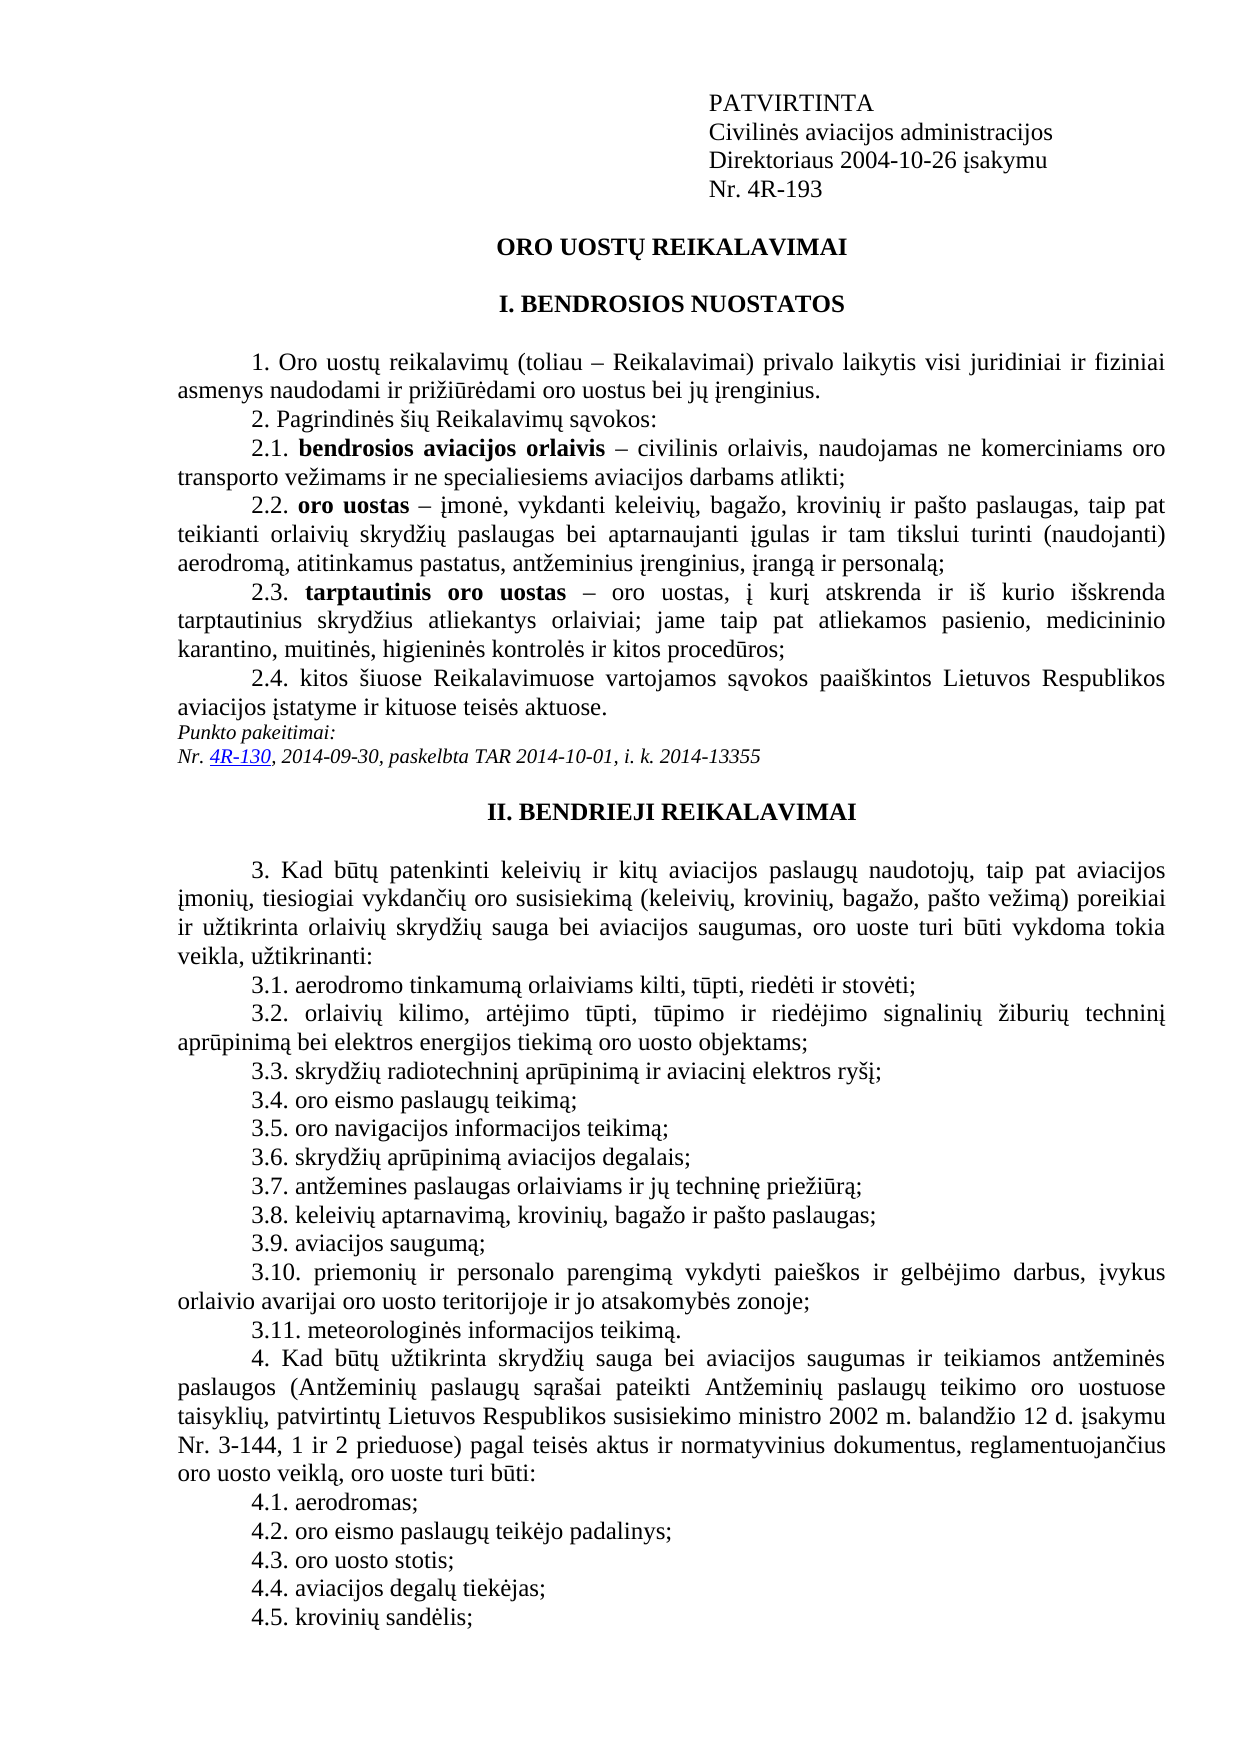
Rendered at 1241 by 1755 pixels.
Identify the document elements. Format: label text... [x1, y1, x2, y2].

text Direktoriaus 2004-10-26 įsakymu [177, 145, 1166, 174]
text 2.3. tarptautinis oro uostas – oro uostas, į kurį atskrenda ir iš kurio išskrenda tarptautinius skrydžius atliekantys orlaiviai; jame taip pat atliekamos pasienio, medicininio karantino, muitinės, higieninės kontrolės ir kitos procedūros; [177, 577, 1166, 663]
text 2.1. bendrosios aviacijos orlaivis – civilinis orlaivis, naudojamas ne komerciniams oro transporto vežimams ir ne specialiesiems aviacijos darbams atlikti; [177, 433, 1166, 490]
text 4.1. aerodromas; [177, 1487, 1166, 1516]
text 3. Kad būtų patenkinti keleivių ir kitų aviacijos paslaugų naudotojų, taip pat aviacijos įmonių, tiesiogiai vykdančių oro susisiekimą (keleivių, krovinių, bagažo, pašto vežimą) poreikiai ir užtikrinta orlaivių skrydžių sauga bei aviacijos saugumas, oro uoste turi būti vykdoma tokia veikla, užtikrinanti: [177, 855, 1166, 970]
text Nr. 4R-193 [177, 174, 1166, 203]
text 3.4. oro eismo paslaugų teikimą; [177, 1085, 1166, 1113]
text Civilinės aviacijos administracijos [177, 117, 1166, 145]
text 3.5. oro navigacijos informacijos teikimą; [177, 1113, 1166, 1142]
text II. BENDRIEJI REIKALAVIMAI [177, 797, 1166, 826]
text 3.6. skrydžių aprūpinimą aviacijos degalais; [177, 1142, 1166, 1171]
text 4.4. aviacijos degalų tiekėjas; [177, 1573, 1166, 1602]
text 2. Pagrindinės šių Reikalavimų sąvokos: [177, 404, 1166, 433]
text 3.8. keleivių aptarnavimą, krovinių, bagažo ir pašto paslaugas; [177, 1200, 1166, 1228]
text I. BENDROSIOS NUOSTATOS [177, 289, 1166, 318]
text 4.2. oro eismo paslaugų teikėjo padalinys; [177, 1516, 1166, 1545]
text ORO UOSTŲ REIKALAVIMAI [177, 232, 1166, 260]
text 2.2. oro uostas – įmonė, vykdanti keleivių, bagažo, krovinių ir pašto paslaugas, taip pat teikianti orlaivių skrydžių paslaugas bei aptarnaujanti įgulas ir tam tikslui turinti (naudojanti) aerodromą, atitinkamus pastatus, antžeminius įrenginius, įrangą ir personalą; [177, 490, 1166, 577]
text 3.10. priemonių ir personalo parengimą vykdyti paieškos ir gelbėjimo darbus, įvykus orlaivio avarijai oro uosto teritorijoje ir jo atsakomybės zonoje; [177, 1257, 1166, 1315]
text 3.3. skrydžių radiotechninį aprūpinimą ir aviacinį elektros ryšį; [177, 1056, 1166, 1085]
text Nr. 4R-130, 2014-09-30, paskelbta TAR 2014-10-01, i. k. 2014-13355 [177, 744, 1166, 768]
text 3.9. aviacijos saugumą; [177, 1228, 1166, 1257]
text 2.4. kitos šiuose Reikalavimuose vartojamos sąvokos paaiškintos Lietuvos Respublikos aviacijos įstatyme ir kituose teisės aktuose. [177, 663, 1166, 720]
text Punkto pakeitimai: [177, 720, 1166, 744]
text 4.3. oro uosto stotis; [177, 1545, 1166, 1573]
text 4.5. krovinių sandėlis; [177, 1602, 1166, 1631]
text 3.1. aerodromo tinkamumą orlaiviams kilti, tūpti, riedėti ir stovėti; [177, 970, 1166, 998]
text 1. Oro uostų reikalavimų (toliau – Reikalavimai) privalo laikytis visi juridiniai ir fiziniai asmenys naudodami ir prižiūrėdami oro uostus bei jų įrenginius. [177, 347, 1166, 404]
text 3.7. antžemines paslaugas orlaiviams ir jų techninę priežiūrą; [177, 1171, 1166, 1200]
text 3.2. orlaivių kilimo, artėjimo tūpti, tūpimo ir riedėjimo signalinių žiburių techninį aprūpinimą bei elektros energijos tiekimą oro uosto objektams; [177, 998, 1166, 1056]
text 3.11. meteorologinės informacijos teikimą. [177, 1315, 1166, 1343]
text PATVIRTINTA [177, 88, 1166, 117]
text 4. Kad būtų užtikrinta skrydžių sauga bei aviacijos saugumas ir teikiamos antžeminės paslaugos (Antžeminių paslaugų sąrašai pateikti Antžeminių paslaugų teikimo oro uostuose taisyklių, patvirtintų Lietuvos Respublikos susisiekimo ministro 2002 m. balandžio 12 d. įsakymu Nr. 3-144, 1 ir 2 prieduose) pagal teisės aktus ir normatyvinius dokumentus, reglamentuojančius oro uosto veiklą, oro uoste turi būti: [177, 1343, 1166, 1487]
